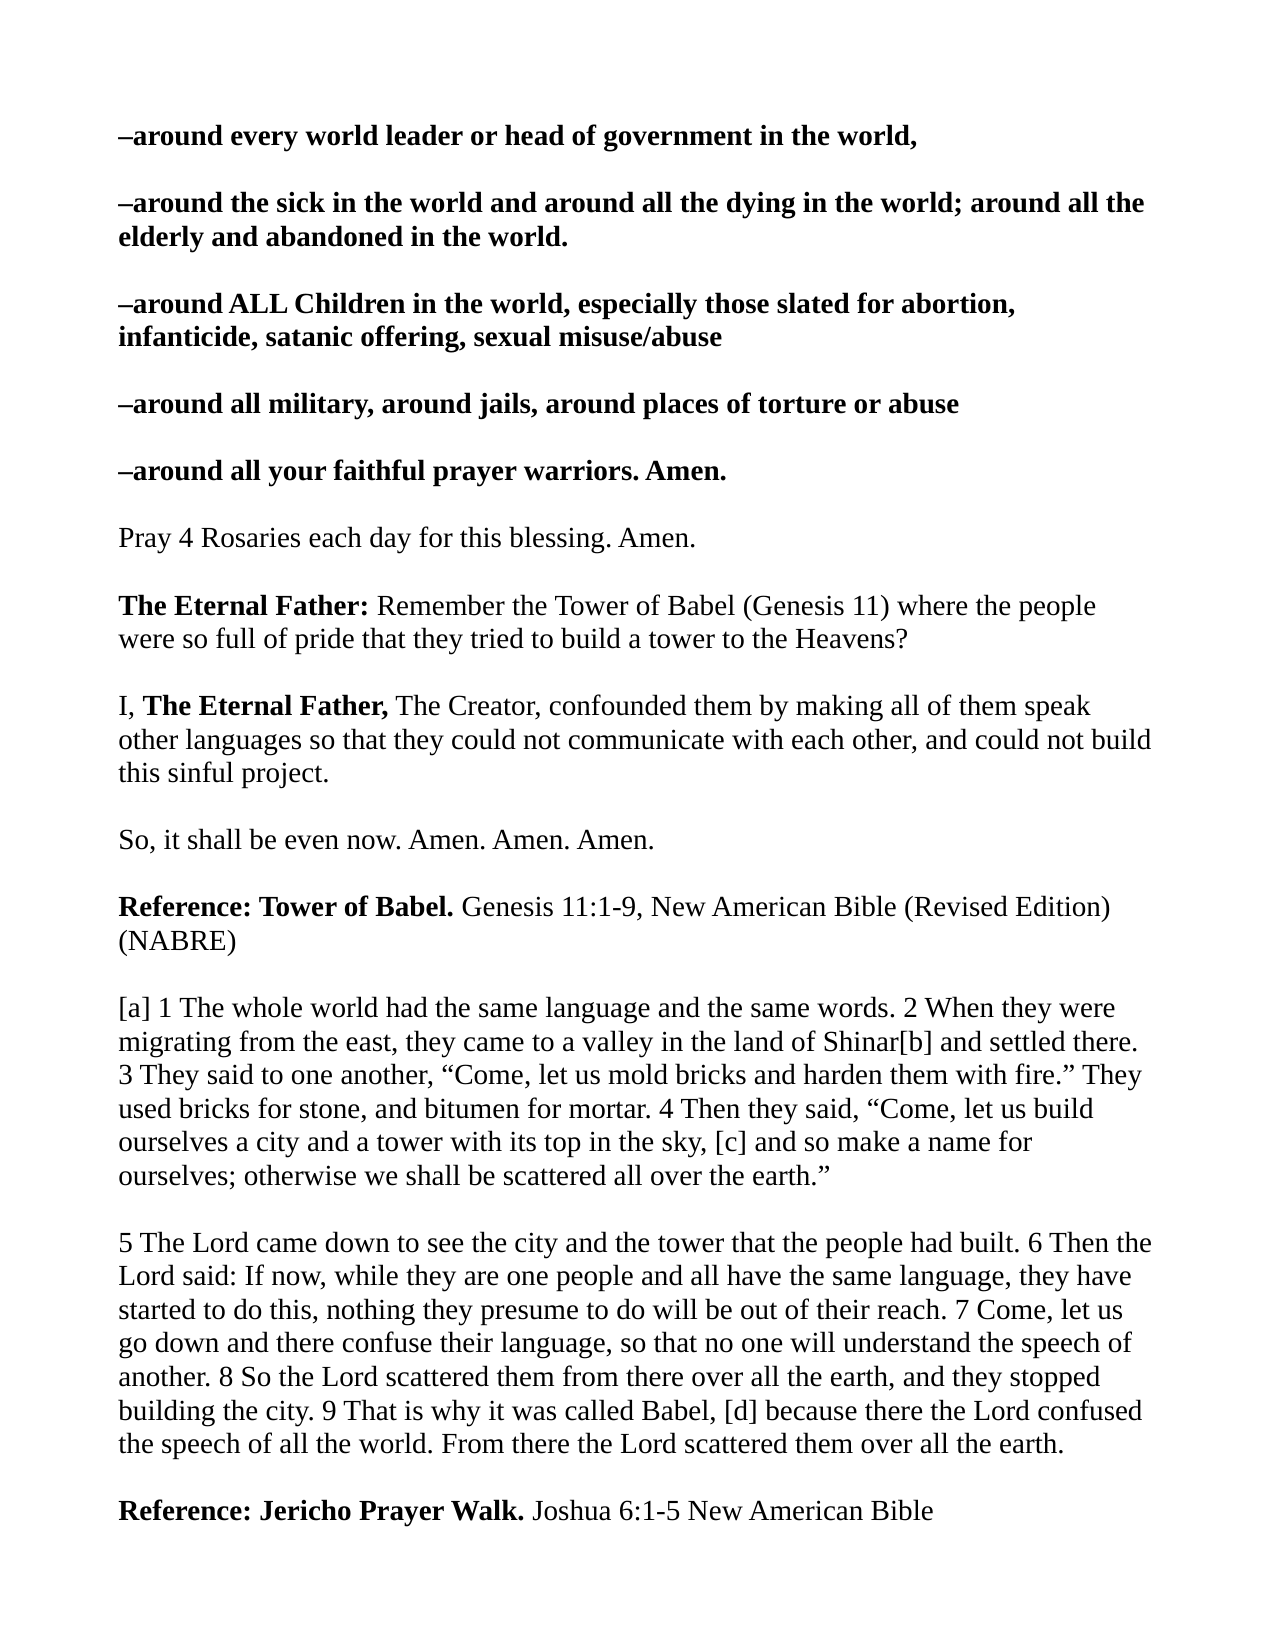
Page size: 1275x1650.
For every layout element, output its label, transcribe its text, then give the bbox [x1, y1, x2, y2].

text –around the sick in the world and around all the dying in the world; around all the elderly and abandoned in the world. [118, 185, 1157, 252]
text I, The Eternal Father, The Creator, confounded them by making all of them speak other languages so that they could not communicate with each other, and could not build this sinful project. [118, 688, 1157, 789]
text So, it shall be even now. Amen. Amen. Amen. [118, 822, 1157, 856]
text 5 The Lord came down to see the city and the tower that the people had built. 6 Then the Lord said: If now, while they are one people and all have the same language, they have started to do this, nothing they presume to do will be out of their reach. 7 Come, let us go down and there confuse their language, so that no one will understand the speech of another. 8 So the Lord scattered them from there over all the earth, and they stopped building the city. 9 That is why it was called Babel, [d] because there the Lord confused the speech of all the world. From there the Lord scattered them over all the earth. [118, 1225, 1157, 1460]
text Pray 4 Rosaries each day for this blessing. Amen. [118, 521, 1157, 554]
text –around all your faithful prayer warriors. Amen. [118, 453, 1157, 487]
text –around ALL Children in the world, especially those slated for abortion, infanticide, satanic offering, sexual misuse/abuse [118, 286, 1157, 353]
text The Eternal Father: Remember the Tower of Babel (Genesis 11) where the people were so full of pride that they tried to build a tower to the Heavens? [118, 588, 1157, 655]
text –around every world leader or head of government in the world, [118, 118, 1157, 152]
text Reference: Jericho Prayer Walk. Joshua 6:1-5 New American Bible [118, 1493, 1157, 1527]
text Reference: Tower of Babel. Genesis 11:1-9, New American Bible (Revised Edition) (NABRE) [118, 889, 1157, 957]
text –around all military, around jails, around places of torture or abuse [118, 386, 1157, 420]
text [a] 1 The whole world had the same language and the same words. 2 When they were migrating from the east, they came to a valley in the land of Shinar[b] and settled there. 3 They said to one another, “Come, let us mold bricks and harden them with fire.” They used bricks for stone, and bitumen for mortar. 4 Then they said, “Come, let us build ourselves a city and a tower with its top in the sky, [c] and so make a name for ourselves; otherwise we shall be scattered all over the earth.” [118, 990, 1157, 1191]
